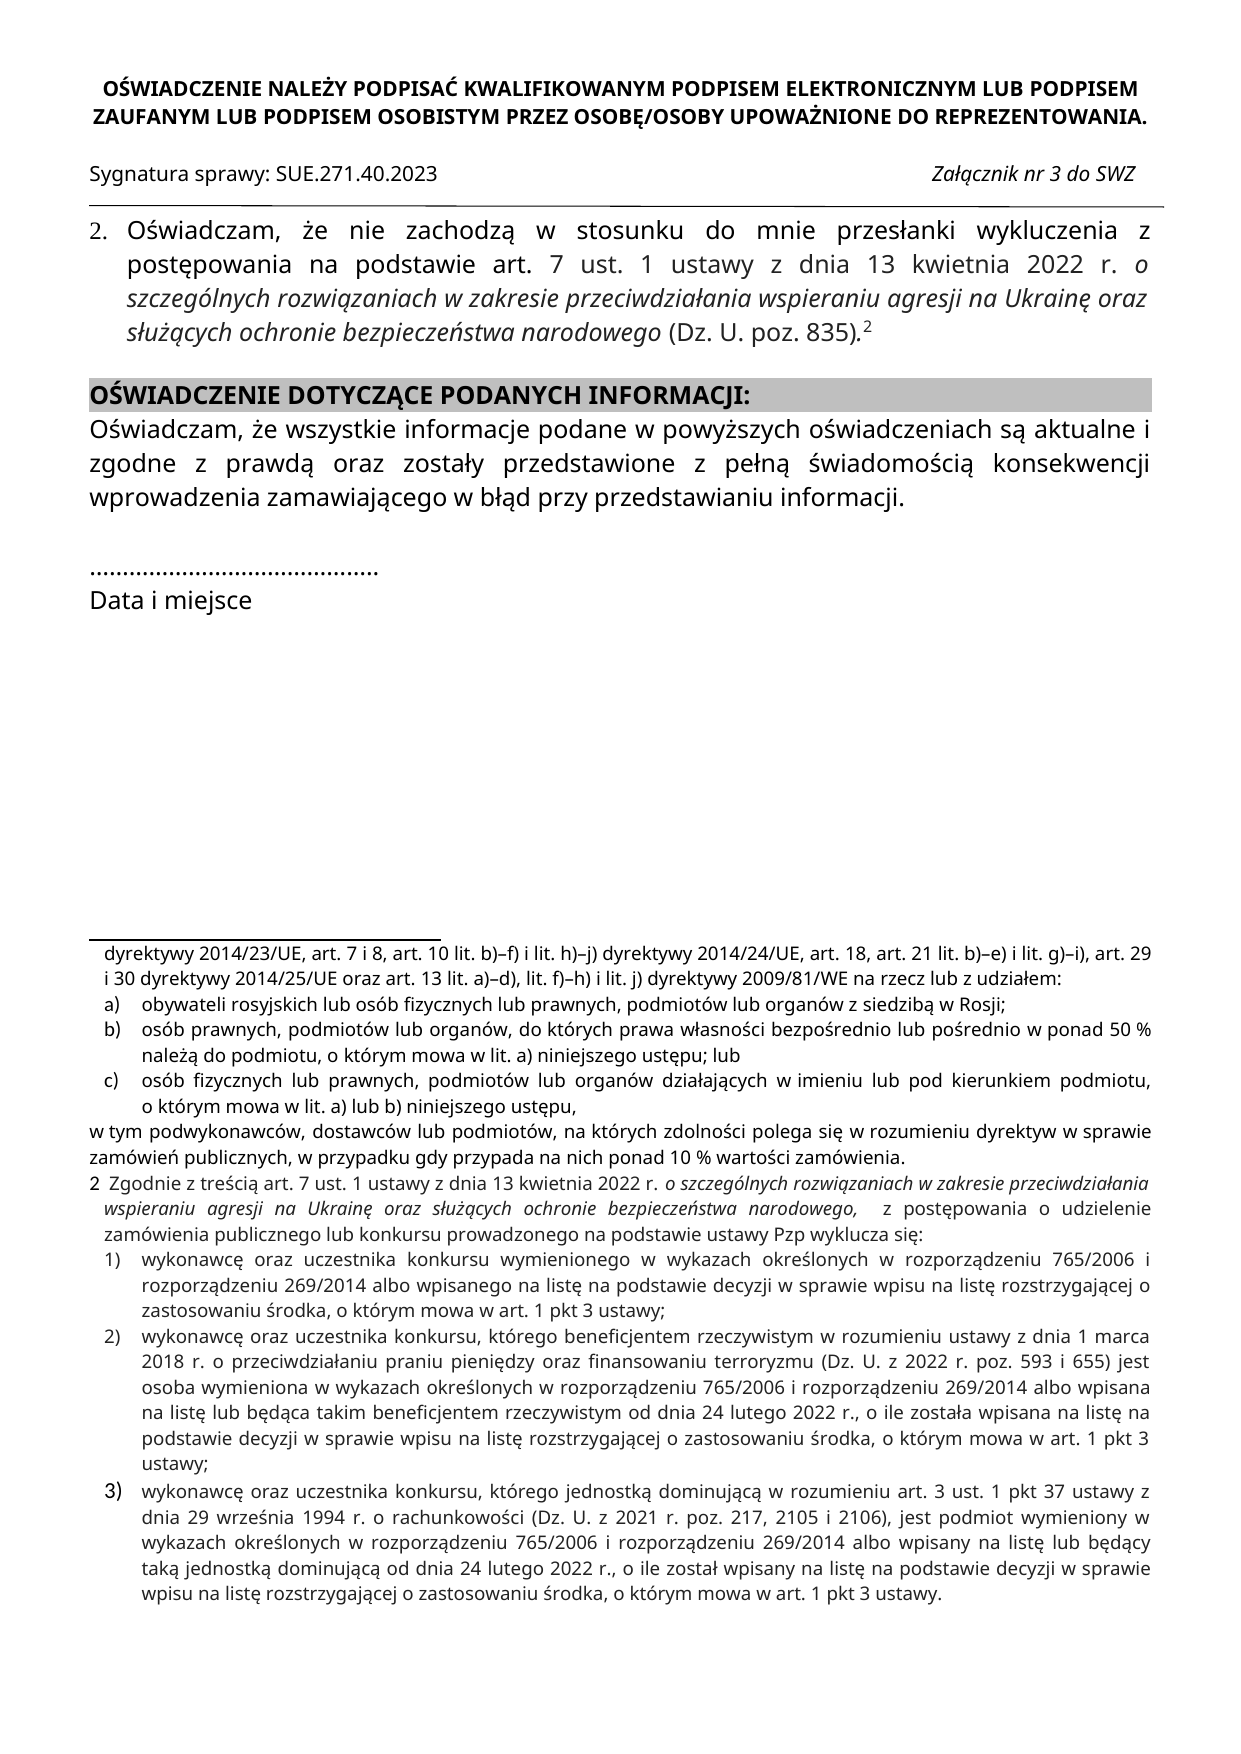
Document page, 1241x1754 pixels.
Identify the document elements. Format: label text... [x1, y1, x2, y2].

list Zgodnie z treścią art. 7 ust. 1 ustawy z dnia 13 kwietnia 2022 r. o szczególnych rozwiązaniach w zakresie przeciwdziałania wspieraniu agresji na Ukrainę oraz służących ochronie bezpieczeństwa narodowego, z postępowania o udzielenie zamówienia publicznego lub konkursu prowadzonego na podstawie ustawy Pzp wyklucza się: [89, 1170, 1152, 1246]
list osób prawnych, podmiotów lub organów, do których prawa własności bezpośrednio lub pośrednio w ponad 50 % należą do podmiotu, o którym mowa w lit. a) niniejszego ustępu; lub [104, 1016, 1152, 1068]
text OŚWIADCZENIE DOTYCZĄCE PODANYCH INFORMACJI: [89, 378, 1152, 412]
text Data i miejsce [89, 582, 1152, 616]
text …………………………………….. [89, 548, 1152, 582]
list Oświadczam, że nie zachodzą w stosunku do mnie przesłanki wykluczenia z postępowania na podstawie art. 7 ust. 1 ustawy z dnia 13 kwietnia 2022 r. o szczególnych rozwiązaniach w zakresie przeciwdziałania wspieraniu agresji na Ukrainę oraz służących ochronie bezpieczeństwa narodowego (Dz. U. poz. 835). [89, 213, 1152, 349]
list obywateli rosyjskich lub osób fizycznych lub prawnych, podmiotów lub organów z siedzibą w Rosji; [104, 991, 1152, 1016]
list dyrektywy 2014/23/UE, art. 7 i 8, art. 10 lit. b)–f) i lit. h)–j) dyrektywy 2014/24/UE, art. 18, art. 21 lit. b)–e) i lit. g)–i), art. 29 i 30 dyrektywy 2014/25/UE oraz art. 13 lit. a)–d), lit. f)–h) i lit. j) dyrektywy 2009/81/WE na rzecz lub z udziałem: [89, 940, 1152, 991]
list wykonawcę oraz uczestnika konkursu, którego jednostką dominującą w rozumieniu art. 3 ust. 1 pkt 37 ustawy z dnia 29 września 1994 r. o rachunkowości (Dz. U. z 2021 r. poz. 217, 2105 i 2106), jest podmiot wymieniony w wykazach określonych w rozporządzeniu 765/2006 i rozporządzeniu 269/2014 albo wpisany na listę lub będący taką jednostką dominującą od dnia 24 lutego 2022 r., o ile został wpisany na listę na podstawie decyzji w sprawie wpisu na listę rozstrzygającej o zastosowaniu środka, o którym mowa w art. 1 pkt 3 ustawy. [104, 1476, 1152, 1606]
list osób fizycznych lub prawnych, podmiotów lub organów działających w imieniu lub pod kierunkiem podmiotu, o którym mowa w lit. a) lub b) niniejszego ustępu, [104, 1068, 1152, 1119]
list wykonawcę oraz uczestnika konkursu wymienionego w wykazach określonych w rozporządzeniu 765/2006 i rozporządzeniu 269/2014 albo wpisanego na listę na podstawie decyzji w sprawie wpisu na listę rozstrzygającej o zastosowaniu środka, o którym mowa w art. 1 pkt 3 ustawy; [104, 1246, 1152, 1323]
list wykonawcę oraz uczestnika konkursu, którego beneficjentem rzeczywistym w rozumieniu ustawy z dnia 1 marca 2018 r. o przeciwdziałaniu praniu pieniędzy oraz finansowaniu terroryzmu (Dz. U. z 2022 r. poz. 593 i 655) jest osoba wymieniona w wykazach określonych w rozporządzeniu 765/2006 i rozporządzeniu 269/2014 albo wpisana na listę lub będąca takim beneficjentem rzeczywistym od dnia 24 lutego 2022 r., o ile została wpisana na listę na podstawie decyzji w sprawie wpisu na listę rozstrzygającej o zastosowaniu środka, o którym mowa w art. 1 pkt 3 ustawy; [104, 1323, 1152, 1476]
text Oświadczam, że wszystkie informacje podane w powyższych oświadczeniach są aktualne i zgodne z prawdą oraz zostały przedstawione z pełną świadomością konsekwencji wprowadzenia zamawiającego w błąd przy przedstawianiu informacji. [89, 412, 1152, 514]
list w tym podwykonawców, dostawców lub podmiotów, na których zdolności polega się w rozumieniu dyrektyw w sprawie zamówień publicznych, w przypadku gdy przypada na nich ponad 10 % wartości zamówienia. [89, 1119, 1152, 1170]
